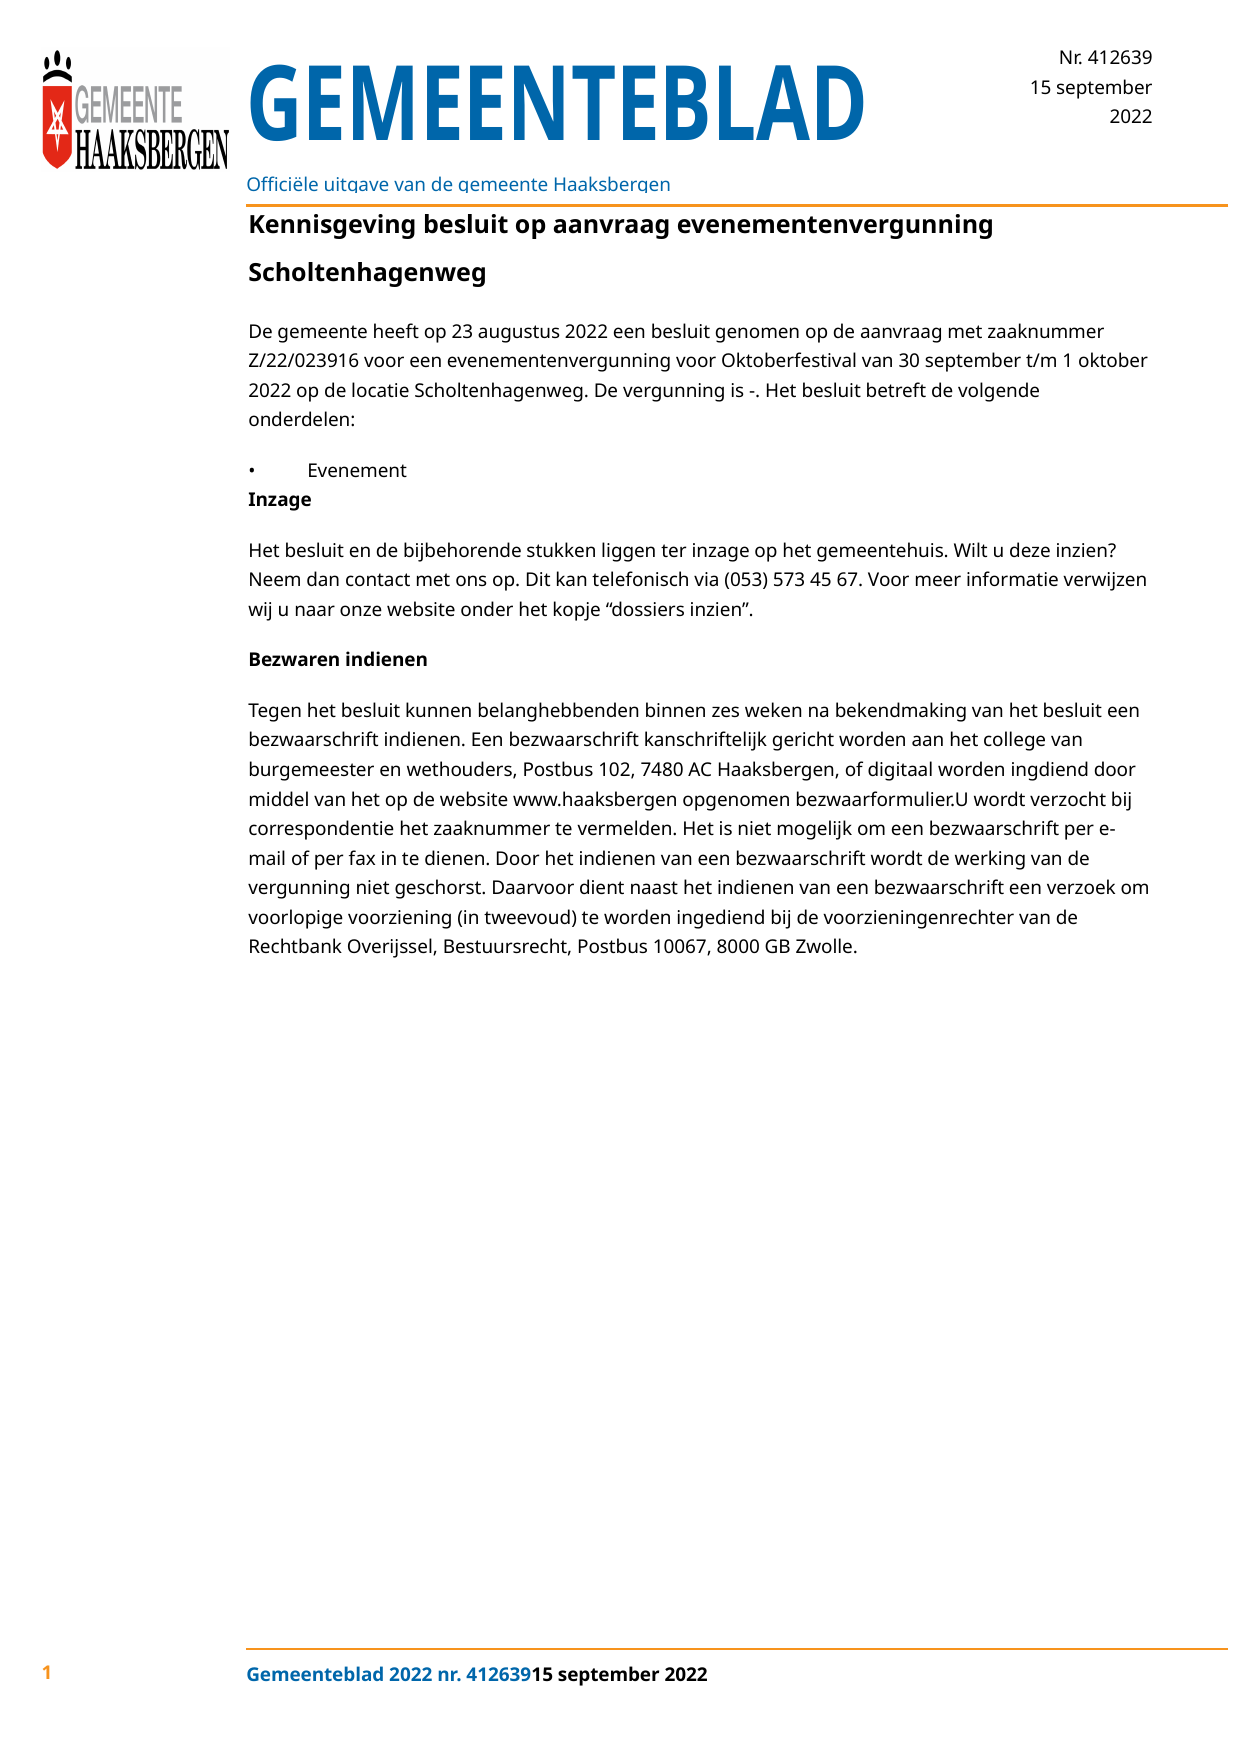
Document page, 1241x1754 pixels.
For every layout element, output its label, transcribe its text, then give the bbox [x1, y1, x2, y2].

text Inzage [248, 487, 1152, 512]
text Tegen het besluit kunnen belanghebbenden binnen zes weken na bekendmaking van het besluit een bezwaarschrift indienen. Een bezwaarschrift kanschriftelijk gericht worden aan het college van burgemeester en wethouders, Postbus 102, 7480 AC Haaksbergen, of digitaal worden ingdiend door middel van het op de website www.haaksbergen opgenomen bezwaarformulier.U wordt verzocht bij correspondentie het zaaknummer te vermelden. Het is niet mogelijk om een bezwaarschrift per e-mail of per fax in te dienen. Door het indienen van een bezwaarschrift wordt de werking van de vergunning niet geschorst. Daarvoor dient naast het indienen van een bezwaarschrift een verzoek om voorlopige voorziening (in tweevoud) te worden ingediend bij de voorzieningenrechter van de Rechtbank Overijssel, Bestuursrecht, Postbus 10067, 8000 GB Zwolle. [248, 697, 1152, 959]
text Kennisgeving besluit op aanvraag evenementenvergunning Scholtenhagenweg [248, 207, 1152, 288]
text De gemeente heeft op 23 augustus 2022 een besluit genomen op de aanvraag met zaaknummer Z/22/023916 voor een evenementenvergunning voor Oktoberfestival van 30 september t/m 1 oktober 2022 op de locatie Scholtenhagenweg. De vergunning is -. Het besluit betreft de volgende onderdelen: [248, 318, 1152, 432]
text Bezwaren indienen [248, 647, 1152, 672]
text Het besluit en de bijbehorende stukken liggen ter inzage op het gemeentehuis. Wilt u deze inzien? Neem dan contact met ons op. Dit kan telefonisch via (053) 573 45 67. Voor meer informatie verwijzen wij u naar onze website onder het kopje “dossiers inzien”. [248, 537, 1152, 622]
list Evenement [248, 457, 1152, 483]
picture [41, 47, 231, 172]
